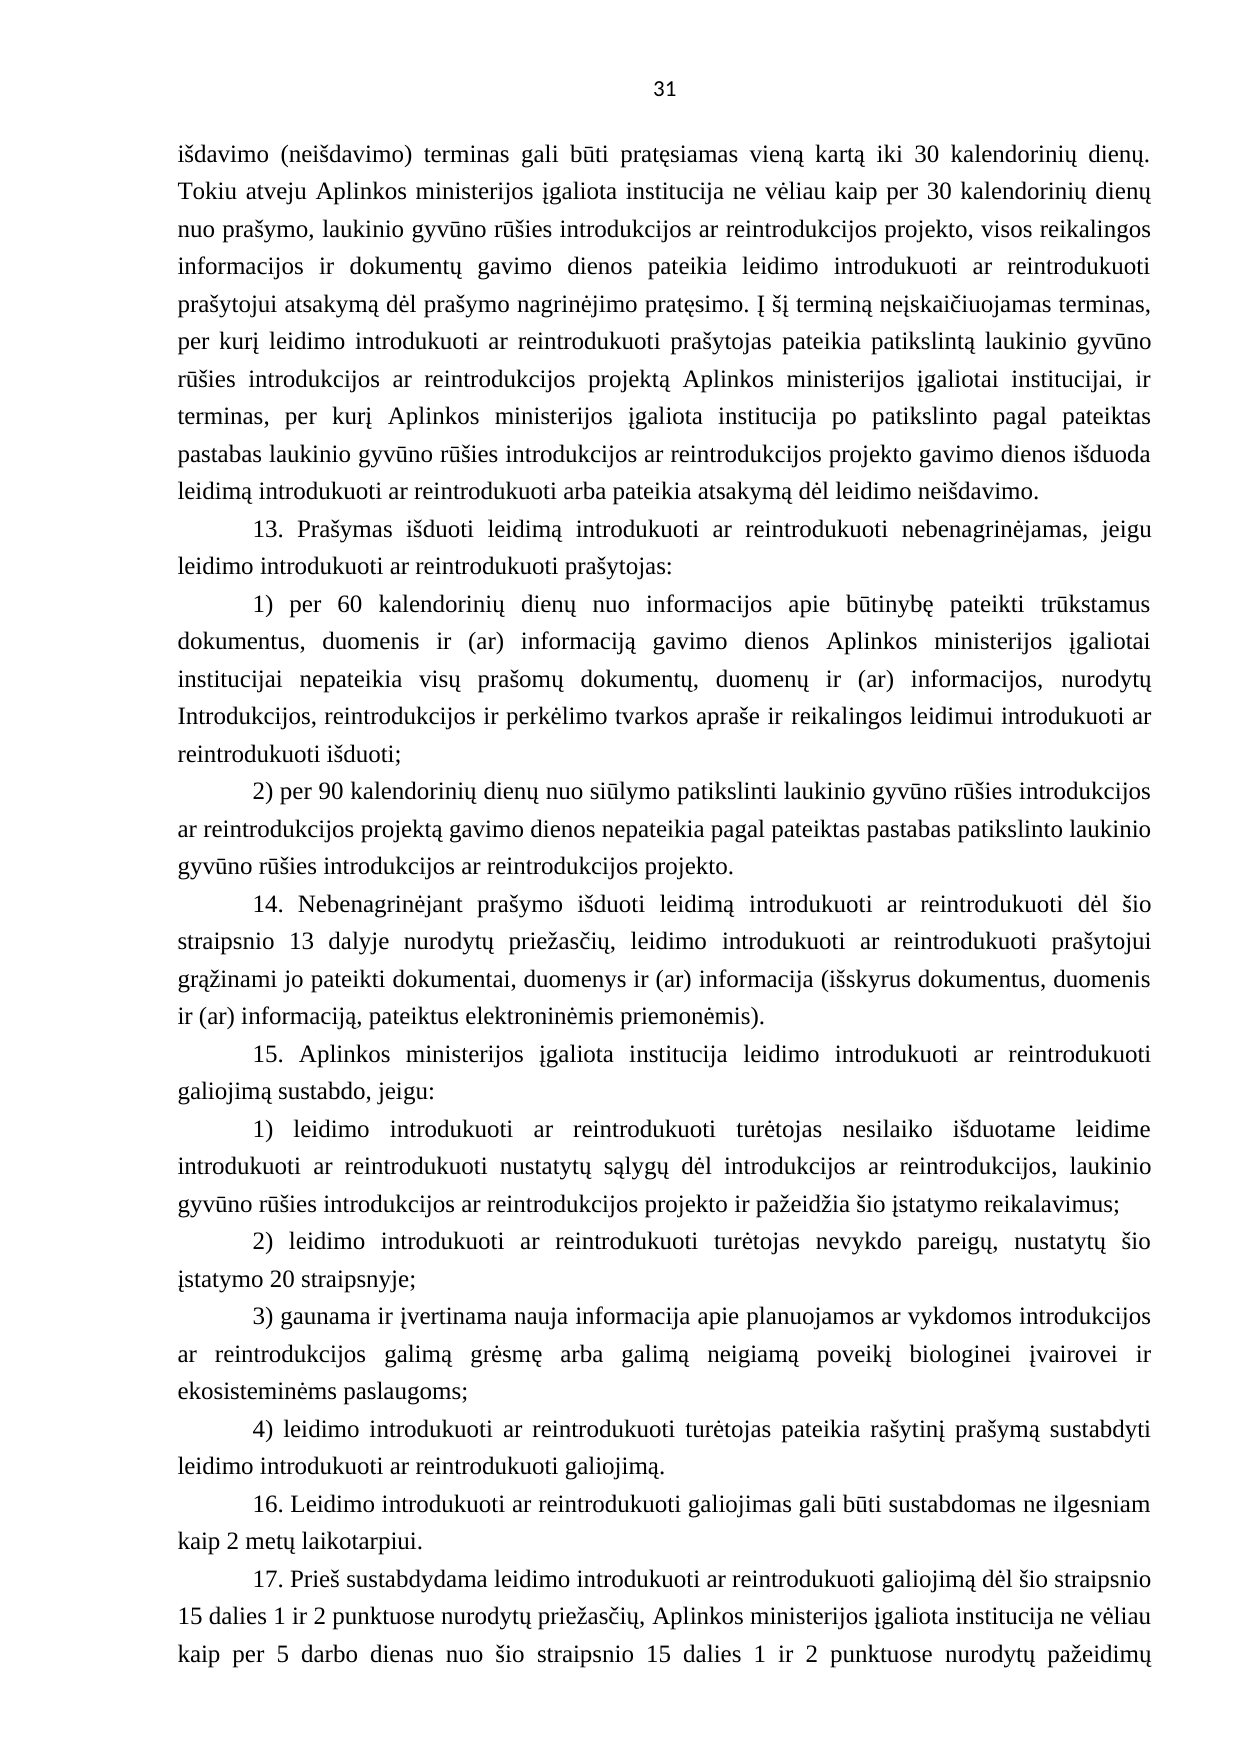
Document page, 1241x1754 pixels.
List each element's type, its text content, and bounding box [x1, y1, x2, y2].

text 14. Nebenagrinėjant prašymo išduoti leidimą introdukuoti ar reintrodukuoti dėl šio straipsnio 13 dalyje nurodytų priežasčių, leidimo introdukuoti ar reintrodukuoti prašytojui grąžinami jo pateikti dokumentai, duomenys ir (ar) informacija (išskyrus dokumentus, duomenis ir (ar) informaciją, pateiktus elektroninėmis priemonėmis). [177, 880, 1152, 1030]
text 2) leidimo introdukuoti ar reintrodukuoti turėtojas nevykdo pareigų, nustatytų šio įstatymo 20 straipsnyje; [177, 1217, 1152, 1292]
text 13. Prašymas išduoti leidimą introdukuoti ar reintrodukuoti nebenagrinėjamas, jeigu leidimo introdukuoti ar reintrodukuoti prašytojas: [177, 505, 1152, 580]
text 1) leidimo introdukuoti ar reintrodukuoti turėtojas nesilaiko išduotame leidime introdukuoti ar reintrodukuoti nustatytų sąlygų dėl introdukcijos ar reintrodukcijos, laukinio gyvūno rūšies introdukcijos ar reintrodukcijos projekto ir pažeidžia šio įstatymo reikalavimus; [177, 1105, 1152, 1217]
text 17. Prieš sustabdydama leidimo introdukuoti ar reintrodukuoti galiojimą dėl šio straipsnio 15 dalies 1 ir 2 punktuose nurodytų priežasčių, Aplinkos ministerijos įgaliota institucija ne vėliau kaip per 5 darbo dienas nuo šio straipsnio 15 dalies 1 ir 2 punktuose nurodytų pažeidimų [177, 1555, 1152, 1667]
text 16. Leidimo introdukuoti ar reintrodukuoti galiojimas gali būti sustabdomas ne ilgesniam kaip 2 metų laikotarpiui. [177, 1480, 1152, 1555]
text išdavimo (neišdavimo) terminas gali būti pratęsiamas vieną kartą iki 30 kalendorinių dienų. Tokiu atveju Aplinkos ministerijos įgaliota institucija ne vėliau kaip per 30 kalendorinių dienų nuo prašymo, laukinio gyvūno rūšies introdukcijos ar reintrodukcijos projekto, visos reikalingos informacijos ir dokumentų gavimo dienos pateikia leidimo introdukuoti ar reintrodukuoti prašytojui atsakymą dėl prašymo nagrinėjimo pratęsimo. Į šį terminą neįskaičiuojamas terminas, per kurį leidimo introdukuoti ar reintrodukuoti prašytojas pateikia patikslintą laukinio gyvūno rūšies introdukcijos ar reintrodukcijos projektą Aplinkos ministerijos įgaliotai institucijai, ir terminas, per kurį Aplinkos ministerijos įgaliota institucija po patikslinto pagal pateiktas pastabas laukinio gyvūno rūšies introdukcijos ar reintrodukcijos projekto gavimo dienos išduoda leidimą introdukuoti ar reintrodukuoti arba pateikia atsakymą dėl leidimo neišdavimo. [177, 130, 1152, 505]
text 1) per 60 kalendorinių dienų nuo informacijos apie būtinybę pateikti trūkstamus dokumentus, duomenis ir (ar) informaciją gavimo dienos Aplinkos ministerijos įgaliotai institucijai nepateikia visų prašomų dokumentų, duomenų ir (ar) informacijos, nurodytų Introdukcijos, reintrodukcijos ir perkėlimo tvarkos apraše ir reikalingos leidimui introdukuoti ar reintrodukuoti išduoti; [177, 580, 1152, 767]
text 2) per 90 kalendorinių dienų nuo siūlymo patikslinti laukinio gyvūno rūšies introdukcijos ar reintrodukcijos projektą gavimo dienos nepateikia pagal pateiktas pastabas patikslinto laukinio gyvūno rūšies introdukcijos ar reintrodukcijos projekto. [177, 767, 1152, 880]
text 3) gaunama ir įvertinama nauja informacija apie planuojamos ar vykdomos introdukcijos ar reintrodukcijos galimą grėsmę arba galimą neigiamą poveikį biologinei įvairovei ir ekosisteminėms paslaugoms; [177, 1292, 1152, 1405]
text 4) leidimo introdukuoti ar reintrodukuoti turėtojas pateikia rašytinį prašymą sustabdyti leidimo introdukuoti ar reintrodukuoti galiojimą. [177, 1405, 1152, 1480]
text 15. Aplinkos ministerijos įgaliota institucija leidimo introdukuoti ar reintrodukuoti galiojimą sustabdo, jeigu: [177, 1030, 1152, 1105]
